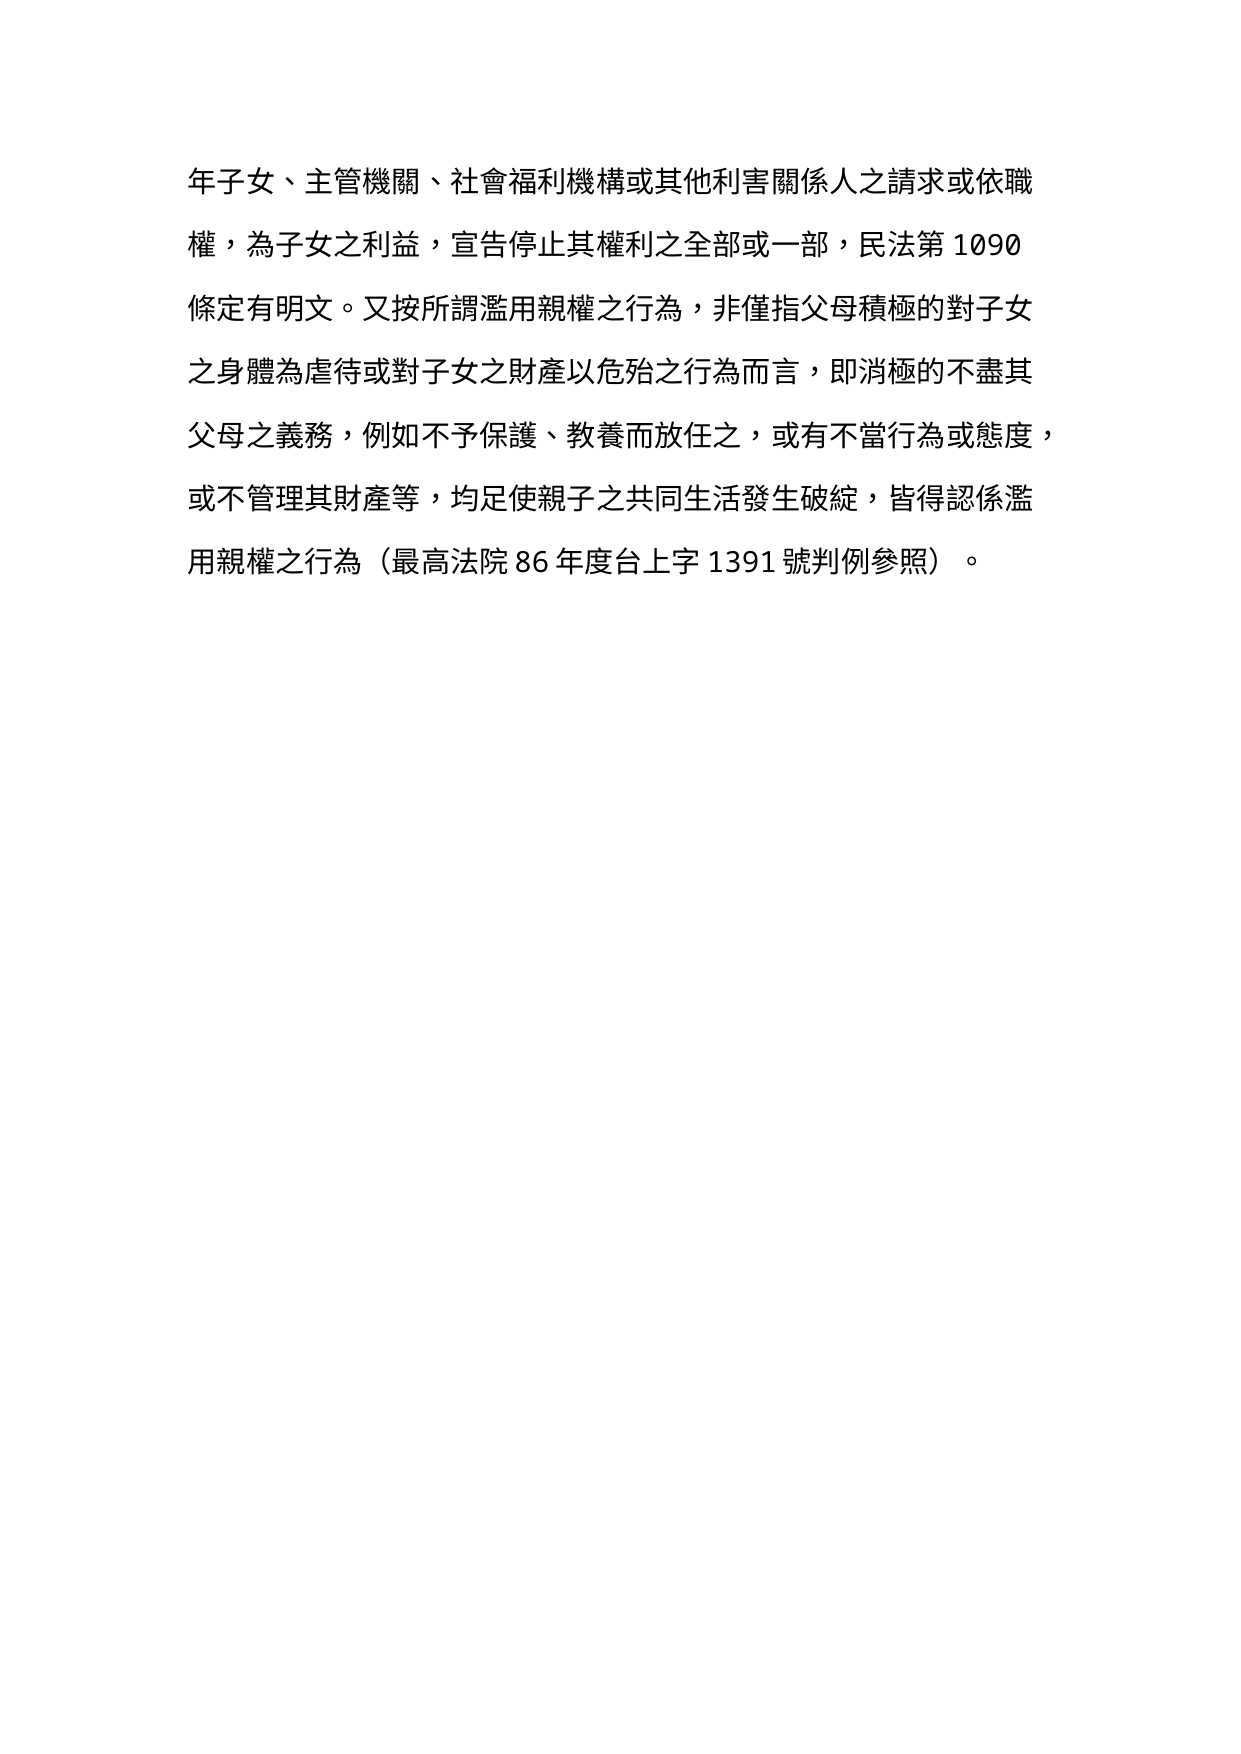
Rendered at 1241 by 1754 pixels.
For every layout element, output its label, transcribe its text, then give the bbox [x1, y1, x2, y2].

text 三、按父母之ㄧ方濫用其對於子女之權利時，法院得依他方、未成年子女、主管機關、社會福利機構或其他利害關係人之請求或依職權，為子女之利益，宣告停止其權利之全部或一部，民法第1090條定有明文。又按所謂濫用親權之行為，非僅指父母積極的對子女之身體為虐待或對子女之財產以危殆之行為而言，即消極的不盡其父母之義務，例如不予保護、教養而放任之，或有不當行為或態度，或不管理其財產等，均足使親子之共同生活發生破綻，皆得認係濫用親權之行為（最高法院86年度台上字1391號判例參照）。 [187, 158, 1053, 581]
